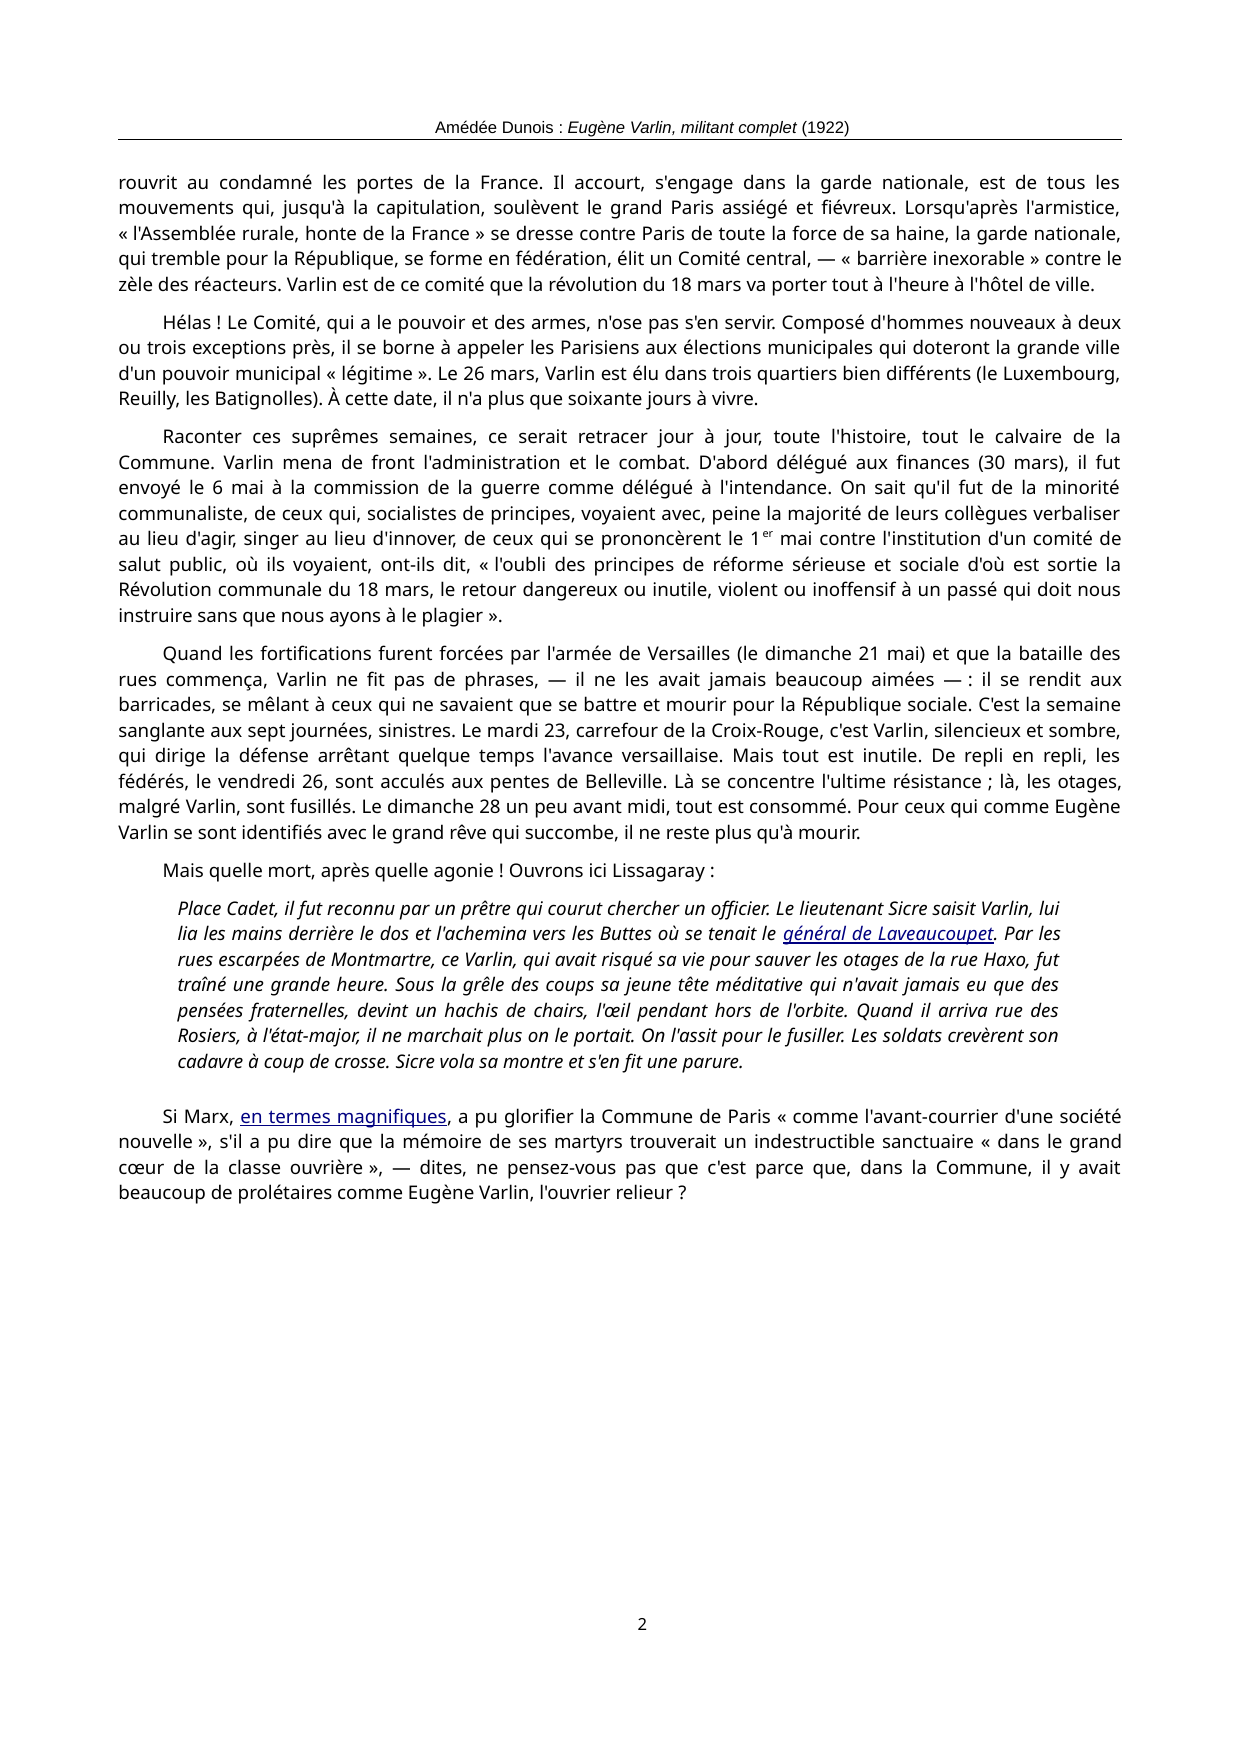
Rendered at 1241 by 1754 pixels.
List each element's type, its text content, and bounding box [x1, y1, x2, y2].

text Place Cadet, il fut reconnu par un prêtre qui courut chercher un officier. Le lieutenant Sicre saisit Varlin, lui lia les mains derrière le dos et l'achemina vers les Buttes où se tenait le général de Laveaucoupet. Par les rues escarpées de Montmartre, ce Varlin, qui avait risqué sa vie pour sauver les otages de la rue Haxo, fut traîné une grande heure. Sous la grêle des coups sa jeune tête méditative qui n'avait jamais eu que des pensées fraternelles, devint un hachis de chairs, l'œil pendant hors de l'orbite. Quand il arriva rue des Rosiers, à l'état-major, il ne marchait plus on le portait. On l'assit pour le fusiller. Les soldats crevèrent son cadavre à coup de crosse. Sicre vola sa montre et s'en fit une parure. [177, 895, 1063, 1074]
text Quand les fortifications furent forcées par l'armée de Versailles (le dimanche 21 mai) et que la bataille des rues commença, Varlin ne fit pas de phrases, — il ne les avait jamais beaucoup aimées — : il se rendit aux barricades, se mêlant à ceux qui ne savaient que se battre et mourir pour la République sociale. C'est la semaine sanglante aux sept journées, sinistres. Le mardi 23, carrefour de la Croix-Rouge, c'est Varlin, silencieux et sombre, qui dirige la défense arrêtant quelque temps l'avance versaillaise. Mais tout est inutile. De repli en repli, les fédérés, le vendredi 26, sont acculés aux pentes de Belleville. Là se concentre l'ultime résistance ; là, les otages, malgré Varlin, sont fusillés. Le dimanche 28 un peu avant midi, tout est consommé. Pour ceux qui comme Eugène Varlin se sont identifiés avec le grand rêve qui succombe, il ne reste plus qu'à mourir. [118, 640, 1122, 844]
text Raconter ces suprêmes semaines, ce serait retracer jour à jour, toute l'histoire, tout le calvaire de la Commune. Varlin mena de front l'administration et le combat. D'abord délégué aux finances (30 mars), il fut envoyé le 6 mai à la commission de la guerre comme délégué à l'intendance. On sait qu'il fut de la minorité communaliste, de ceux qui, socialistes de principes, voyaient avec, peine la majorité de leurs collègues verbaliser au lieu d'agir, singer au lieu d'innover, de ceux qui se prononcèrent le 1er mai contre l'institution d'un comité de salut public, où ils voyaient, ont-ils dit, « l'oubli des principes de réforme sérieuse et sociale d'où est sortie la Révolution communale du 18 mars, le retour dangereux ou inutile, violent ou inoffensif à un passé qui doit nous instruire sans que nous ayons à le plagier ». [118, 424, 1122, 628]
text rouvrit au condamné les portes de la France. Il accourt, s'engage dans la garde nationale, est de tous les mouvements qui, jusqu'à la capitulation, soulèvent le grand Paris assiégé et fiévreux. Lorsqu'après l'armistice, « l'Assemblée rurale, honte de la France » se dresse contre Paris de toute la force de sa haine, la garde nationale, qui tremble pour la République, se forme en fédération, élit un Comité central, — « barrière inexorable » contre le zèle des réacteurs. Varlin est de ce comité que la révolution du 18 mars va porter tout à l'heure à l'hôtel de ville. [118, 169, 1122, 297]
text Hélas ! Le Comité, qui a le pouvoir et des armes, n'ose pas s'en servir. Composé d'hommes nouveaux à deux ou trois exceptions près, il se borne à appeler les Parisiens aux élections municipales qui doteront la grande ville d'un pouvoir municipal « légitime ». Le 26 mars, Varlin est élu dans trois quartiers bien différents (le Luxembourg, Reuilly, les Batignolles). À cette date, il n'a plus que soixante jours à vivre. [118, 309, 1122, 411]
text Mais quelle mort, après quelle agonie ! Ouvrons ici Lissagaray : [118, 857, 1122, 882]
text Si Marx, en termes magnifiques, a pu glorifier la Commune de Paris « comme l'avant-courrier d'une société nouvelle », s'il a pu dire que la mémoire de ses martyrs trouverait un indestructible sanctuaire « dans le grand cœur de la classe ouvrière », — dites, ne pensez-vous pas que c'est parce que, dans la Commune, il y avait beaucoup de prolétaires comme Eugène Varlin, l'ouvrier relieur ? [118, 1103, 1122, 1205]
